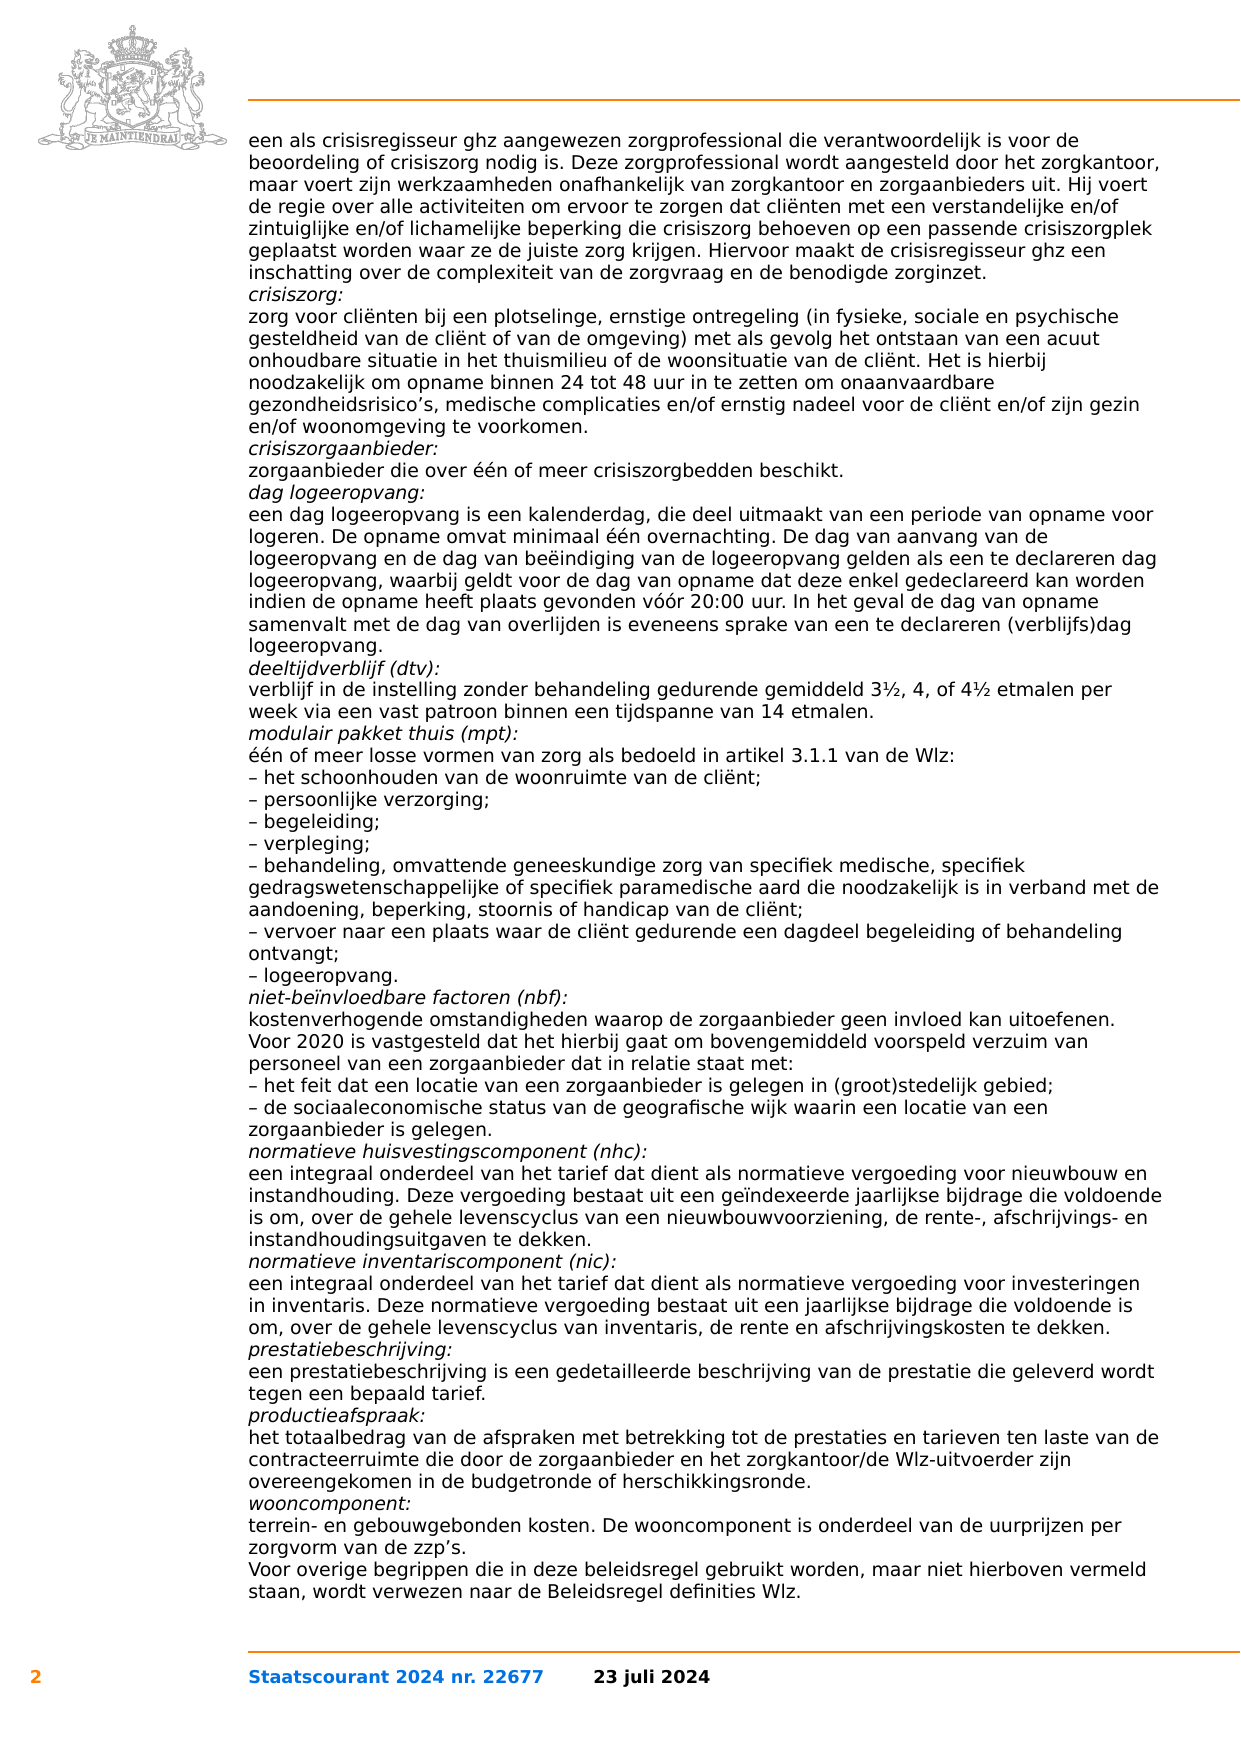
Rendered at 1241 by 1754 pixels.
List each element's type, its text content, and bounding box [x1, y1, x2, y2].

text zorgaanbieder die over één of meer crisiszorgbedden beschikt. [248, 459, 1163, 482]
text – begeleiding; [248, 811, 1163, 833]
text wooncomponent: [248, 1493, 1163, 1514]
text – vervoer naar een plaats waar de cliënt gedurende een dagdeel begeleiding of behandeling ontvangt; [248, 921, 1163, 965]
text normatieve huisvestingscomponent (nhc): [248, 1141, 1163, 1163]
text – logeeropvang. [248, 965, 1163, 987]
text crisiszorgaanbieder: [248, 438, 1163, 459]
text het totaalbedrag van de afspraken met betrekking tot de prestaties en tarieven ten laste van de contracteerruimte die door de zorgaanbieder en het zorgkantoor/de Wlz-uitvoerder zijn overeengekomen in de budgetronde of herschikkingsronde. [248, 1427, 1163, 1493]
text zorg voor cliënten bij een plotselinge, ernstige ontregeling (in fysieke, sociale en psychische gesteldheid van de cliënt of van de omgeving) met als gevolg het ontstaan van een acuut onhoudbare situatie in het thuismilieu of de woonsituatie van de cliënt. Het is hierbij noodzakelijk om opname binnen 24 tot 48 uur in te zetten om onaanvaardbare gezondheidsrisico’s, medische complicaties en/of ernstig nadeel voor de cliënt en/of zijn gezin en/of woonomgeving te voorkomen. [248, 306, 1163, 438]
text een prestatiebeschrijving is een gedetailleerde beschrijving van de prestatie die geleverd wordt tegen een bepaald tarief. [248, 1361, 1163, 1405]
text – het feit dat een locatie van een zorgaanbieder is gelegen in (groot)stedelijk gebied; [248, 1075, 1163, 1097]
text een integraal onderdeel van het tarief dat dient als normatieve vergoeding voor nieuwbouw en instandhouding. Deze vergoeding bestaat uit een geïndexeerde jaarlijkse bijdrage die voldoende is om, over de gehele levenscyclus van een nieuwbouwvoorziening, de rente-, afschrijvings- en instandhoudingsuitgaven te dekken. [248, 1163, 1163, 1251]
text Voor overige begrippen die in deze beleidsregel gebruikt worden, maar niet hierboven vermeld staan, wordt verwezen naar de Beleidsregel definities Wlz. [248, 1558, 1163, 1602]
text – de sociaaleconomische status van de geografische wijk waarin een locatie van een zorgaanbieder is gelegen. [248, 1097, 1163, 1141]
text dag logeeropvang: [248, 482, 1163, 503]
text deeltijdverblijf (dtv): [248, 657, 1163, 679]
text normatieve inventariscomponent (nic): [248, 1251, 1163, 1273]
text – het schoonhouden van de woonruimte van de cliënt; [248, 767, 1163, 789]
text verblijf in de instelling zonder behandeling gedurende gemiddeld 3½, 4, of 4½ etmalen per week via een vast patroon binnen een tijdspanne van 14 etmalen. [248, 679, 1163, 723]
text – verpleging; [248, 833, 1163, 855]
text crisiszorg: [248, 284, 1163, 306]
text een dag logeeropvang is een kalenderdag, die deel uitmaakt van een periode van opname voor logeren. De opname omvat minimaal één overnachting. De dag van aanvang van de logeeropvang en de dag van beëindiging van de logeeropvang gelden als een te declareren dag logeeropvang, waarbij geldt voor de dag van opname dat deze enkel gedeclareerd kan worden indien de opname heeft plaats gevonden vóór 20:00 uur. In het geval de dag van opname samenvalt met de dag van overlijden is eveneens sprake van een te declareren (verblijfs)dag logeeropvang. [248, 503, 1163, 657]
text prestatiebeschrijving: [248, 1339, 1163, 1361]
text modulair pakket thuis (mpt): [248, 723, 1163, 745]
text – persoonlijke verzorging; [248, 789, 1163, 811]
picture [38, 25, 227, 150]
text – behandeling, omvattende geneeskundige zorg van specifiek medische, specifiek gedragswetenschappelijke of specifiek paramedische aard die noodzakelijk is in verband met de aandoening, beperking, stoornis of handicap van de cliënt; [248, 855, 1163, 921]
text een integraal onderdeel van het tarief dat dient als normatieve vergoeding voor investeringen in inventaris. Deze normatieve vergoeding bestaat uit een jaarlijkse bijdrage die voldoende is om, over de gehele levenscyclus van inventaris, de rente en afschrijvingskosten te dekken. [248, 1273, 1163, 1339]
text terrein- en gebouwgebonden kosten. De wooncomponent is onderdeel van de uurprijzen per zorgvorm van de zzp’s. [248, 1514, 1163, 1558]
text productieafspraak: [248, 1405, 1163, 1427]
text een als crisisregisseur ghz aangewezen zorgprofessional die verantwoordelijk is voor de beoordeling of crisiszorg nodig is. Deze zorgprofessional wordt aangesteld door het zorgkantoor, maar voert zijn werkzaamheden onafhankelijk van zorgkantoor en zorgaanbieders uit. Hij voert de regie over alle activiteiten om ervoor te zorgen dat cliënten met een verstandelijke en/of zintuiglijke en/of lichamelijke beperking die crisiszorg behoeven op een passende crisiszorgplek geplaatst worden waar ze de juiste zorg krijgen. Hiervoor maakt de crisisregisseur ghz een inschatting over de complexiteit van de zorgvraag en de benodigde zorginzet. [248, 130, 1163, 284]
text niet-beïnvloedbare factoren (nbf): [248, 987, 1163, 1009]
text één of meer losse vormen van zorg als bedoeld in artikel 3.1.1 van de Wlz: [248, 745, 1163, 767]
text kostenverhogende omstandigheden waarop de zorgaanbieder geen invloed kan uitoefenen. Voor 2020 is vastgesteld dat het hierbij gaat om bovengemiddeld voorspeld verzuim van personeel van een zorgaanbieder dat in relatie staat met: [248, 1009, 1163, 1075]
